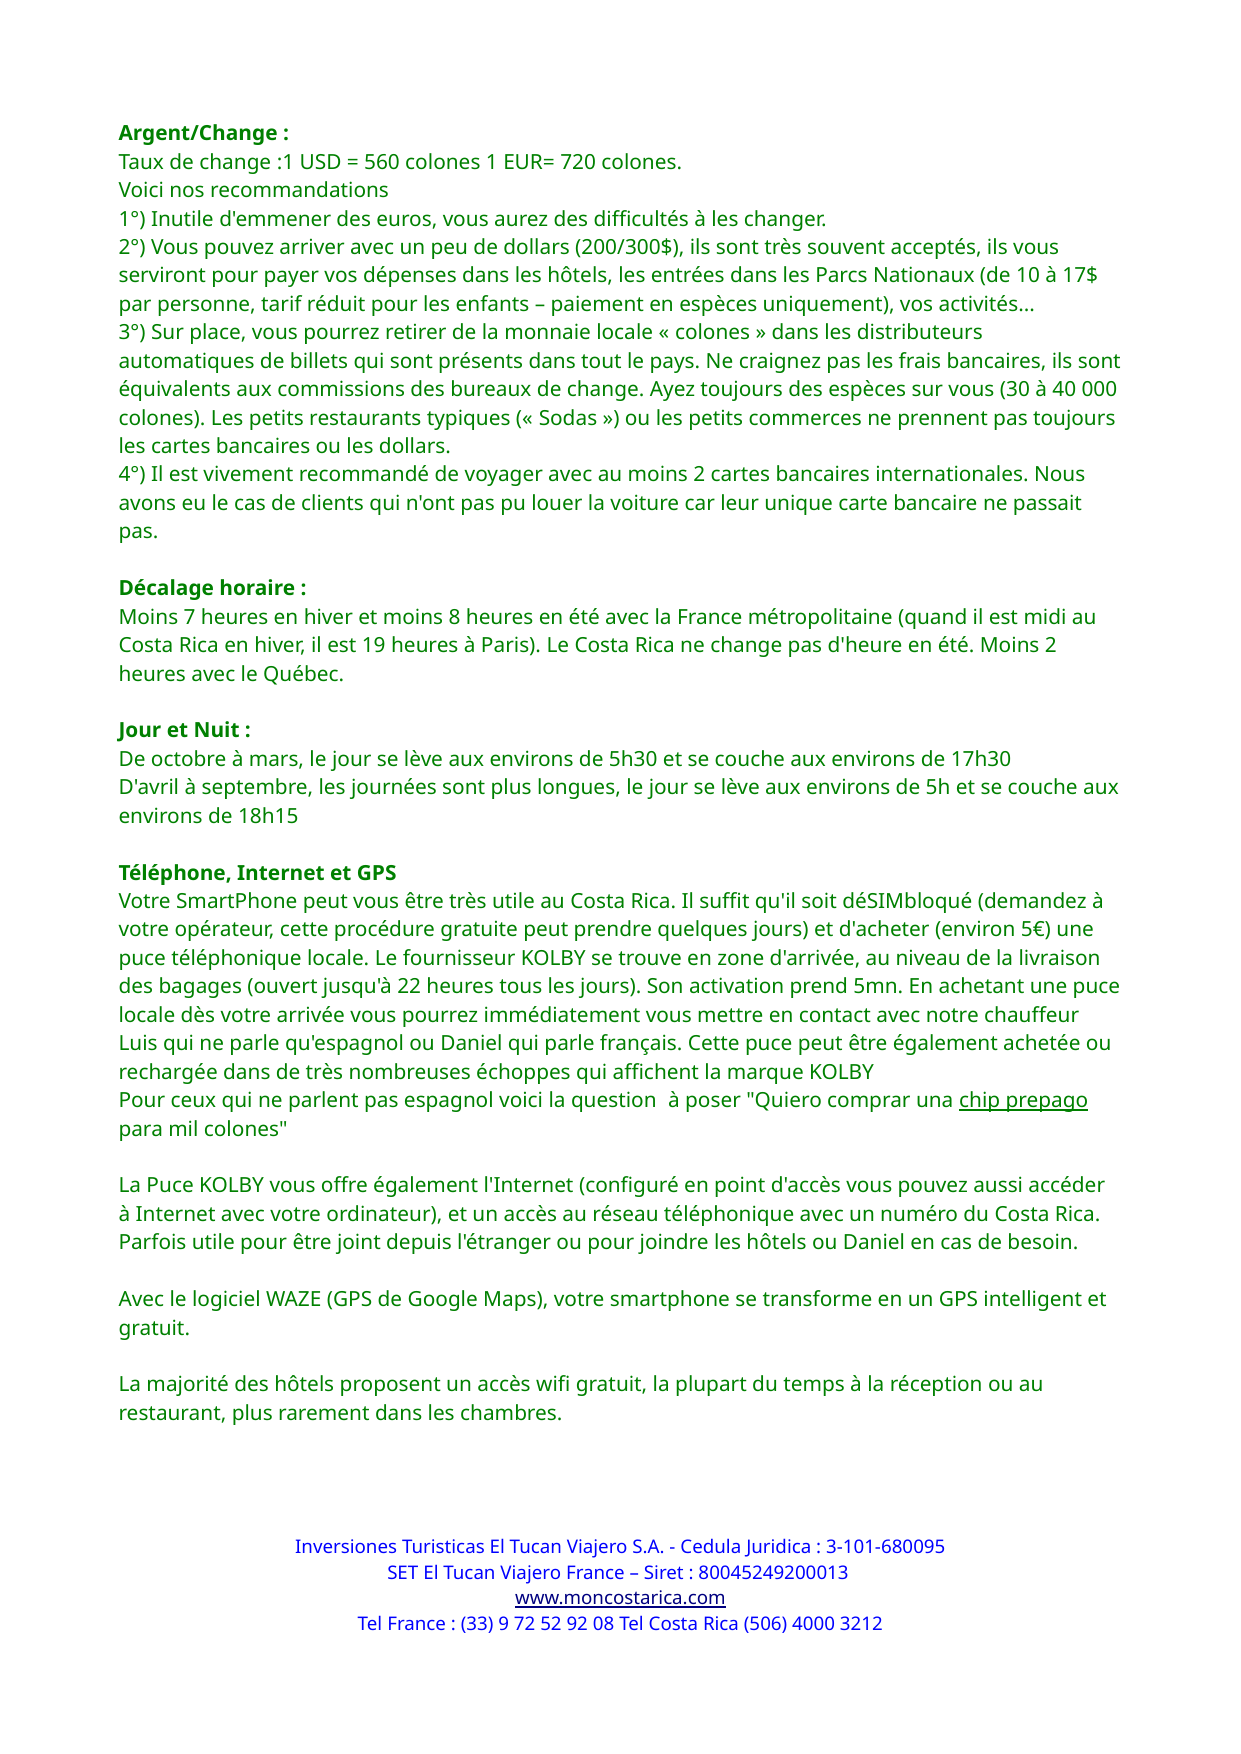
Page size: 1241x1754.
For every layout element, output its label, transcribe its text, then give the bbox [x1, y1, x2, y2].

text Argent/Change : [118, 118, 1122, 147]
text 2°) Vous pouvez arriver avec un peu de dollars (200/300$), ils sont très souvent acceptés, ils vous serviront pour payer vos dépenses dans les hôtels, les entrées dans les Parcs Nationaux (de 10 à 17$ par personne, tarif réduit pour les enfants – paiement en espèces uniquement), vos activités... [118, 232, 1122, 317]
text 1°) Inutile d'emmener des euros, vous aurez des difficultés à les changer. [118, 204, 1122, 232]
text Décalage horaire : [118, 573, 1122, 602]
text La Puce KOLBY vous offre également l'Internet (configuré en point d'accès vous pouvez aussi accéder à Internet avec votre ordinateur), et un accès au réseau téléphonique avec un numéro du Costa Rica. Parfois utile pour être joint depuis l'étranger ou pour joindre les hôtels ou Daniel en cas de besoin. Avec le logiciel WAZE (GPS de Google Maps), votre smartphone se transforme en un GPS intelligent et gratuit. La majorité des hôtels proposent un accès wifi gratuit, la plupart du temps à la réception ou au restaurant, plus rarement dans les chambres. [118, 1171, 1122, 1426]
text Moins 7 heures en hiver et moins 8 heures en été avec la France métropolitaine (quand il est midi au Costa Rica en hiver, il est 19 heures à Paris). Le Costa Rica ne change pas d'heure en été. Moins 2 heures avec le Québec. [118, 602, 1122, 716]
text Voici nos recommandations [118, 175, 1122, 204]
text 4°) Il est vivement recommandé de voyager avec au moins 2 cartes bancaires internationales. Nous avons eu le cas de clients qui n'ont pas pu louer la voiture car leur unique carte bancaire ne passait pas. [118, 459, 1122, 545]
text Jour et Nuit : De octobre à mars, le jour se lève aux environs de 5h30 et se couche aux environs de 17h30 D'avril à septembre, les journées sont plus longues, le jour se lève aux environs de 5h et se couche aux environs de 18h15 [118, 716, 1122, 829]
text 3°) Sur place, vous pourrez retirer de la monnaie locale « colones » dans les distributeurs automatiques de billets qui sont présents dans tout le pays. Ne craignez pas les frais bancaires, ils sont équivalents aux commissions des bureaux de change. Ayez toujours des espèces sur vous (30 à 40 000 colones). Les petits restaurants typiques (« Sodas ») ou les petits commerces ne prennent pas toujours les cartes bancaires ou les dollars. [118, 317, 1122, 459]
text Taux de change :1 USD = 560 colones 1 EUR= 720 colones. [118, 147, 1122, 175]
text Téléphone, Internet et GPS [118, 829, 1122, 886]
text Votre SmartPhone peut vous être très utile au Costa Rica. Il suffit qu'il soit déSIMbloqué (demandez à votre opérateur, cette procédure gratuite peut prendre quelques jours) et d'acheter (environ 5€) une puce téléphonique locale. Le fournisseur KOLBY se trouve en zone d'arrivée, au niveau de la livraison des bagages (ouvert jusqu'à 22 heures tous les jours). Son activation prend 5mn. En achetant une puce locale dès votre arrivée vous pourrez immédiatement vous mettre en contact avec notre chauffeur Luis qui ne parle qu'espagnol ou Daniel qui parle français. Cette puce peut être également achetée ou rechargée dans de très nombreuses échoppes qui affichent la marque KOLBY [118, 886, 1122, 1085]
text Pour ceux qui ne parlent pas espagnol voici la question à poser "Quiero comprar una chip prepago para mil colones" [118, 1085, 1122, 1142]
